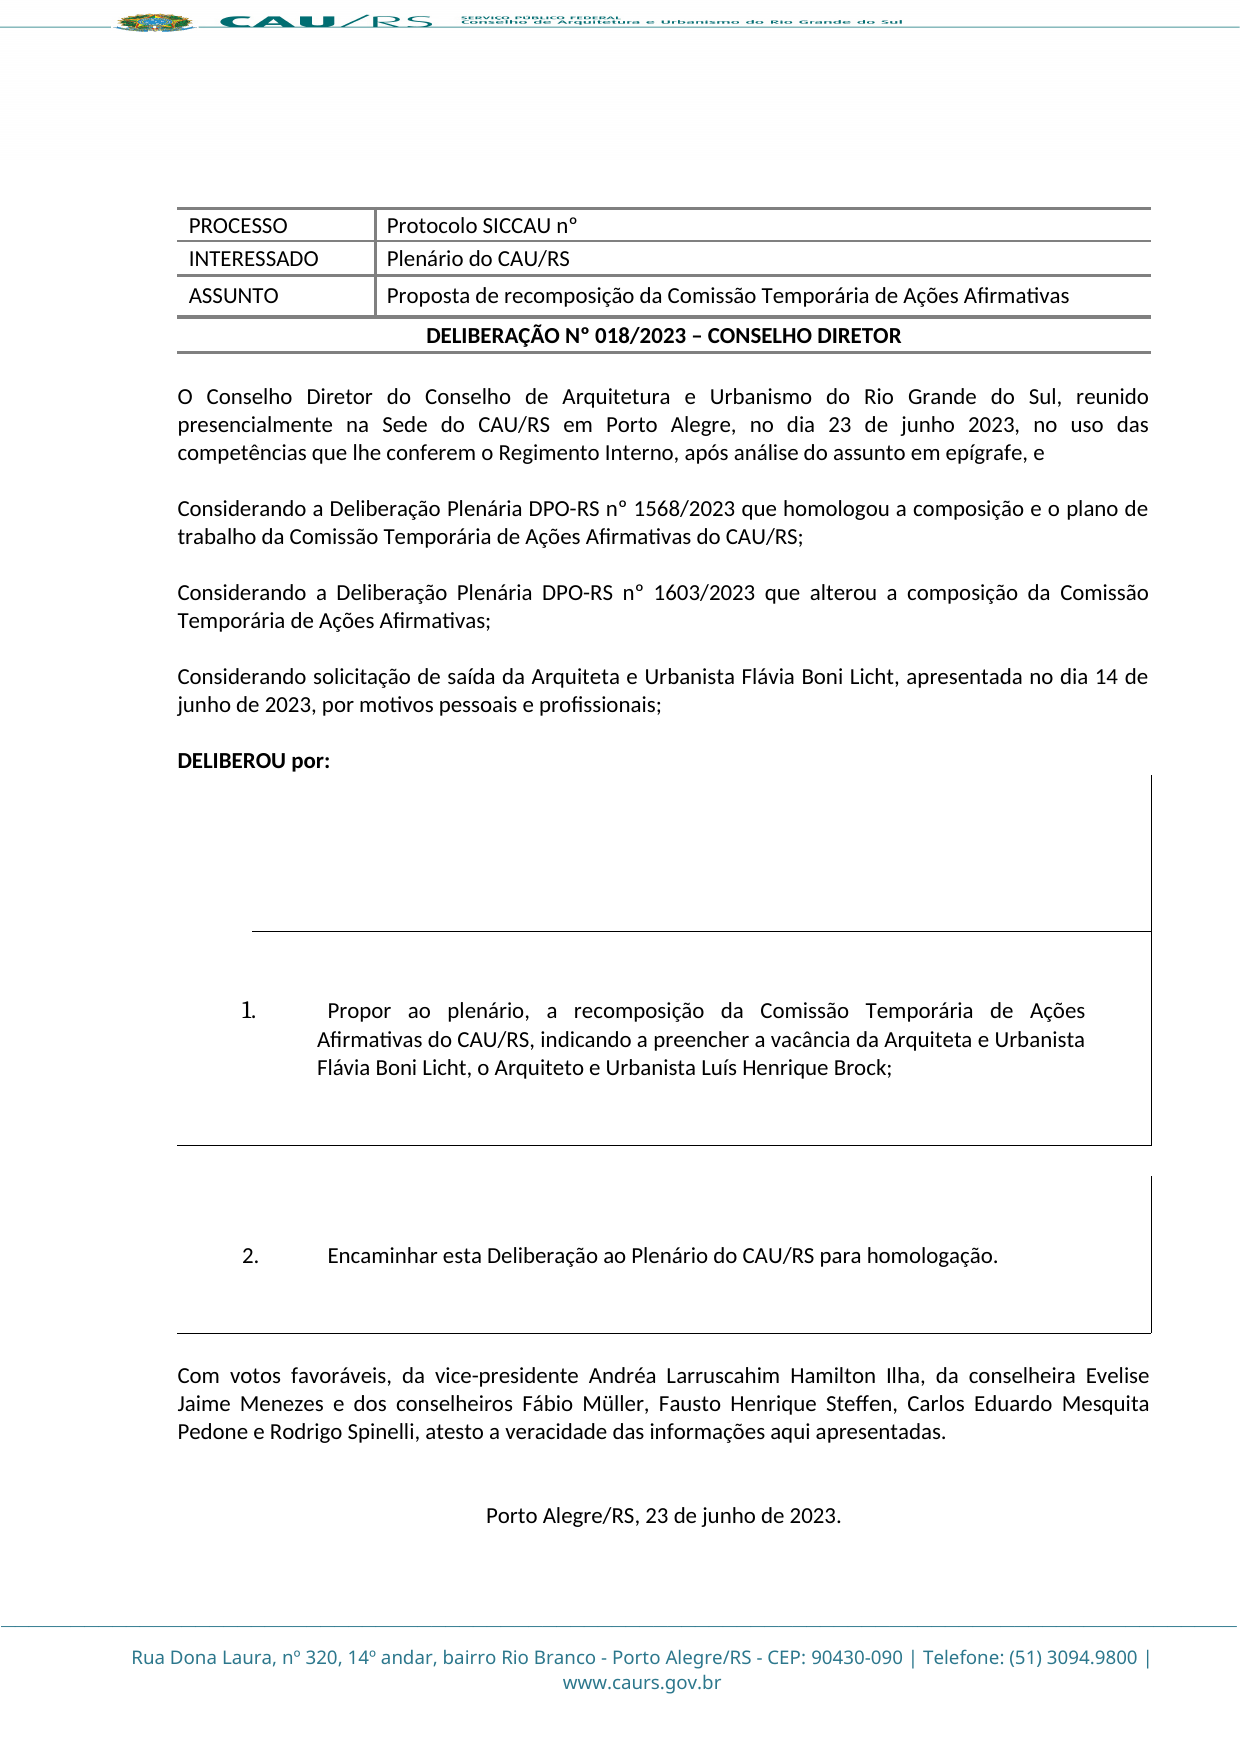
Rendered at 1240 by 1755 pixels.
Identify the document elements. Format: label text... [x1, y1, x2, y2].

list Encaminhar esta Deliberação ao Plenário do CAU/RS para homologação. [177, 1176, 1151, 1333]
table_header PROCESSO [177, 210, 374, 240]
text Considerando a Deliberação Plenária DPO-RS nº 1568/2023 que homologou a composição e o plano de trabalho da Comissão Temporária de Ações Afirmativas do CAU/RS; [177, 494, 1151, 550]
text Com votos favoráveis, da vice-presidente Andréa Larruscahim Hamilton Ilha, da conselheira Evelise Jaime Menezes e dos conselheiros Fábio Müller, Fausto Henrique Steffen, Carlos Eduardo Mesquita Pedone e Rodrigo Spinelli, atesto a veracidade das informações aqui apresentadas. [177, 1361, 1151, 1445]
list Propor ao plenário, a recomposição da Comissão Temporária de Ações Afirmativas do CAU/RS, indicando a preencher a vacância da Arquiteta e Urbanista Flávia Boni Licht, o Arquiteto e Urbanista Luís Henrique Brock; [177, 932, 1151, 1145]
table_cell ASSUNTO [177, 277, 374, 314]
text Considerando solicitação de saída da Arquiteta e Urbanista Flávia Boni Licht, apresentada no dia 14 de junho de 2023, por motivos pessoais e profissionais; [177, 662, 1151, 718]
text O Conselho Diretor do Conselho de Arquitetura e Urbanismo do Rio Grande do Sul, reunido presencialmente na Sede do CAU/RS em Porto Alegre, no dia 23 de junho 2023, no uso das competências que lhe conferem o Regimento Interno, após análise do assunto em epígrafe, e [177, 382, 1151, 466]
table_header Protocolo SICCAU nº [377, 210, 1151, 240]
table_cell Plenário do CAU/RS [377, 242, 1151, 273]
table_cell DELIBERAÇÃO Nº 018/2023 – CONSELHO DIRETOR [177, 319, 1151, 351]
table_cell Proposta de recomposição da Comissão Temporária de Ações Afirmativas [377, 277, 1151, 314]
text Considerando a Deliberação Plenária DPO-RS nº 1603/2023 que alterou a composição da Comissão Temporária de Ações Afirmativas; [177, 578, 1151, 634]
text Porto Alegre/RS, 23 de junho de 2023. [177, 1501, 1151, 1529]
text DELIBEROU por: [177, 746, 1151, 774]
table_cell INTERESSADO [177, 242, 374, 273]
